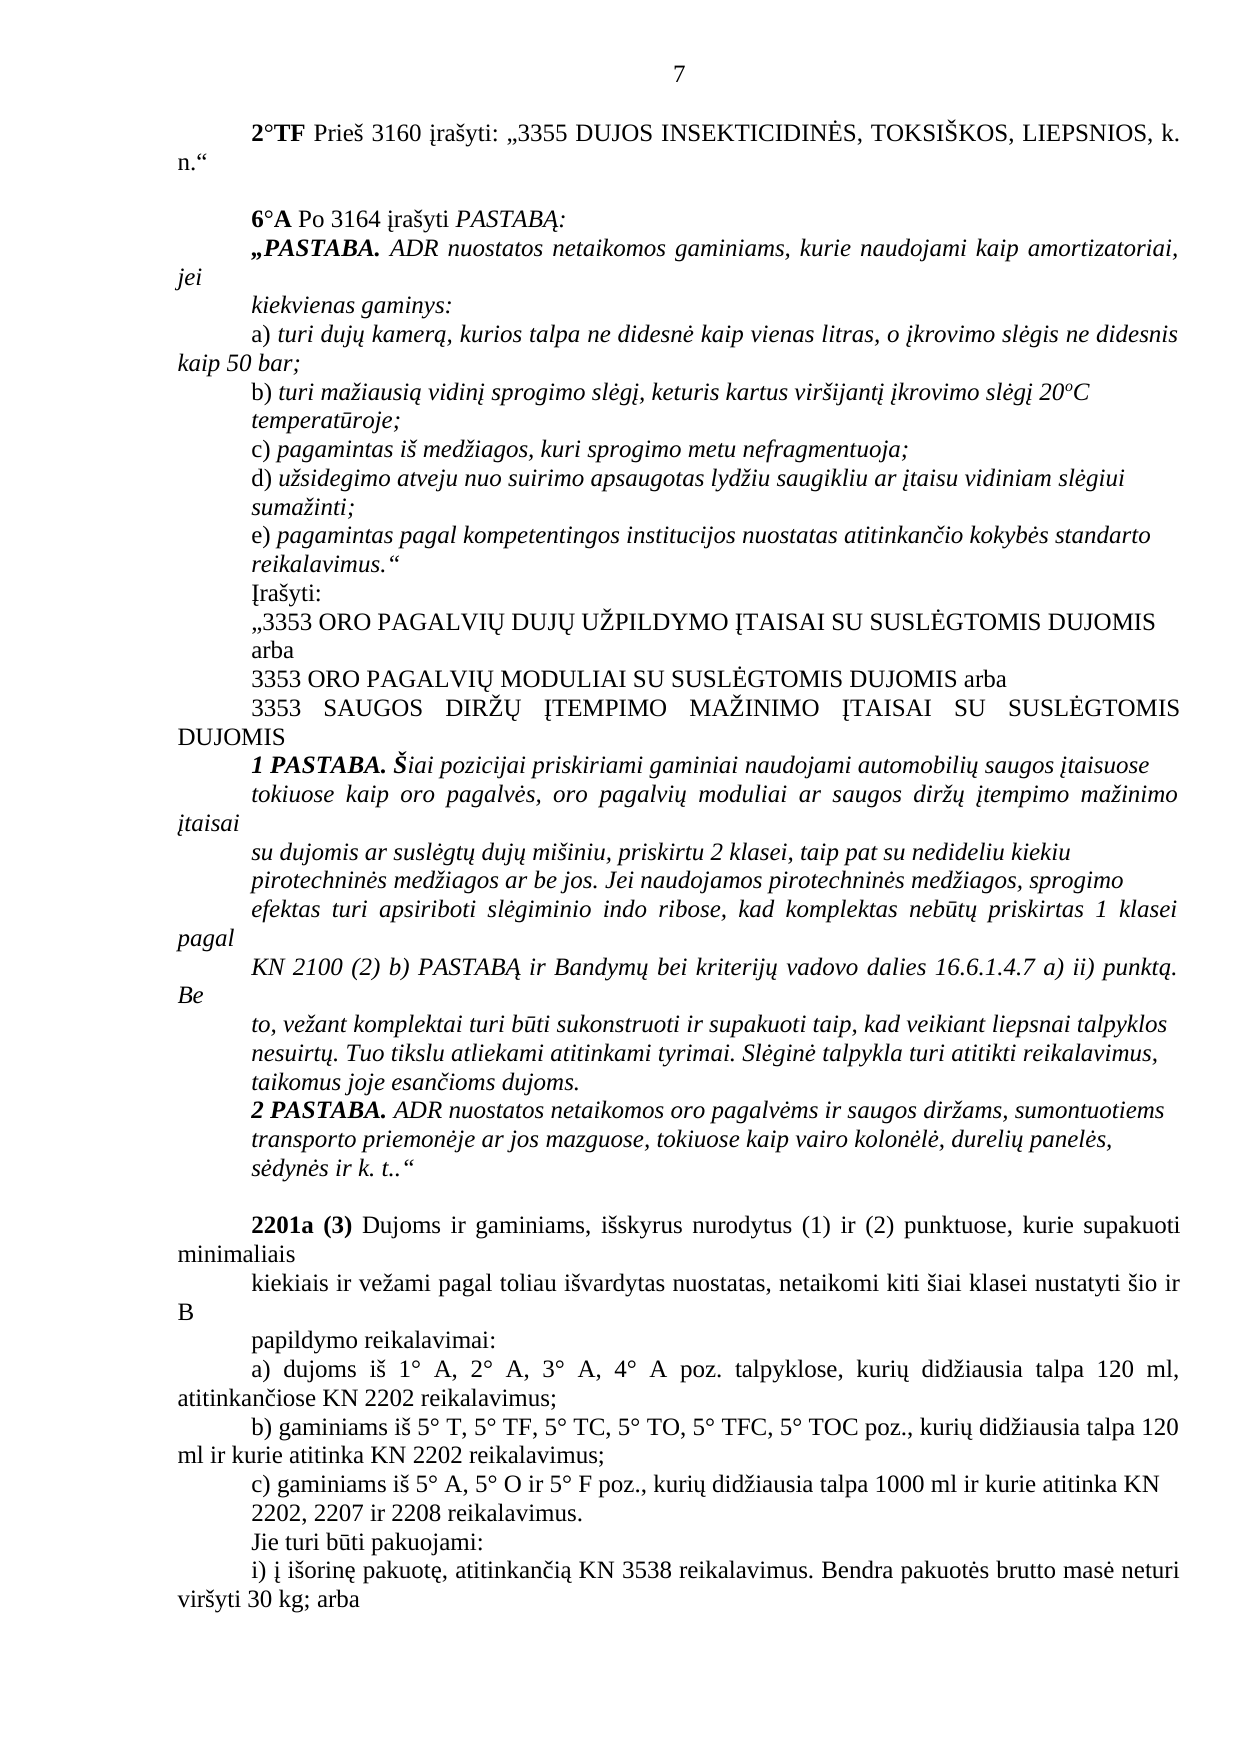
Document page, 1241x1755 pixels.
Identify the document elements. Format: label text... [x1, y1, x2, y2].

text 2°TF Prieš 3160 įrašyti: „3355 DUJOS INSEKTICIDINĖS, TOKSIŠKOS, LIEPSNIOS, k. n.“ [177, 118, 1181, 176]
text nesuirtų. Tuo tikslu atliekami atitinkami tyrimai. Slėginė talpykla turi atitikti reikalavimus, [177, 1038, 1181, 1067]
text tokiuose kaip oro pagalvės, oro pagalvių moduliai ar saugos diržų įtempimo mažinimo įtaisai [177, 779, 1181, 837]
text a) dujoms iš 1° A, 2° A, 3° A, 4° A poz. talpyklose, kurių didžiausia talpa 120 ml, atitinkančiose KN 2202 reikalavimus; [177, 1354, 1181, 1412]
text 3353 saugos diržų įtempimo mažinimo įtaisai su suslėgtomis dujomis [177, 693, 1181, 751]
text a) turi dujų kamerą, kurios talpa ne didesnė kaip vienas litras, o įkrovimo slėgis ne didesnis kaip 50 bar; [177, 319, 1181, 377]
text reikalavimus.“ [177, 549, 1181, 578]
text „3353 ORO PAGALVIŲ DUJŲ UŽPILDYMO ĮTAISAI SU SUSLĖGTOMIS DUJOMIS [177, 607, 1181, 636]
text 2201a (3) Dujoms ir gaminiams, išskyrus nurodytus (1) ir (2) punktuose, kurie supakuoti minimaliais [177, 1211, 1181, 1268]
text 2 PASTABA. ADR nuostatos netaikomos oro pagalvėms ir saugos diržams, sumontuotiems [177, 1096, 1181, 1124]
text c) gaminiams iš 5° A, 5° O ir 5° F poz., kurių didžiausia talpa 1000 ml ir kurie atitinka KN [177, 1469, 1181, 1498]
text temperatūroje; [177, 406, 1181, 434]
text 2202, 2207 ir 2208 reikalavimus. [177, 1498, 1181, 1527]
text b) turi mažiausią vidinį sprogimo slėgį, keturis kartus viršijantį įkrovimo slėgį 20oC [177, 377, 1181, 406]
text 1 PASTABA. Šiai pozicijai priskiriami gaminiai naudojami automobilių saugos įtaisuose [177, 751, 1181, 779]
text 3353 ORO PAGALVIŲ MODULIAI SU SUSLĖGTOMIS DUJOMIS arba [177, 664, 1181, 693]
text sumažinti; [177, 492, 1181, 521]
text Įrašyti: [177, 578, 1181, 607]
text papildymo reikalavimai: [177, 1326, 1181, 1354]
text d) užsidegimo atveju nuo suirimo apsaugotas lydžiu saugikliu ar įtaisu vidiniam slėgiui [177, 463, 1181, 492]
text b) gaminiams iš 5° T, 5° TF, 5° TC, 5° TO, 5° TFC, 5° TOC poz., kurių didžiausia talpa 120 ml ir kurie atitinka KN 2202 reikalavimus; [177, 1412, 1181, 1469]
text arba [177, 636, 1181, 664]
text KN 2100 (2) b) PASTABĄ ir Bandymų bei kriterijų vadovo dalies 16.6.1.4.7 a) ii) punktą. Be [177, 952, 1181, 1009]
text to, vežant komplektai turi būti sukonstruoti ir supakuoti taip, kad veikiant liepsnai talpyklos [177, 1009, 1181, 1038]
text sėdynės ir k. t..“ [177, 1153, 1181, 1182]
text efektas turi apsiriboti slėgiminio indo ribose, kad komplektas nebūtų priskirtas 1 klasei pagal [177, 894, 1181, 952]
text c) pagamintas iš medžiagos, kuri sprogimo metu nefragmentuoja; [177, 434, 1181, 463]
text kiekiais ir vežami pagal toliau išvardytas nuostatas, netaikomi kiti šiai klasei nustatyti šio ir B [177, 1268, 1181, 1326]
text transporto priemonėje ar jos mazguose, tokiuose kaip vairo kolonėlė, durelių panelės, [177, 1124, 1181, 1153]
text pirotechninės medžiagos ar be jos. Jei naudojamos pirotechninės medžiagos, sprogimo [177, 866, 1181, 894]
text Jie turi būti pakuojami: [177, 1527, 1181, 1556]
text 6°A Po 3164 įrašyti PASTABĄ: [177, 204, 1181, 233]
text taikomus joje esančioms dujoms. [177, 1067, 1181, 1096]
text e) pagamintas pagal kompetentingos institucijos nuostatas atitinkančio kokybės standarto [177, 521, 1181, 549]
text kiekvienas gaminys: [177, 291, 1181, 319]
text „pastaba. ADR nuostatos netaikomos gaminiams, kurie naudojami kaip amortizatoriai, jei [177, 233, 1181, 291]
text su dujomis ar suslėgtų dujų mišiniu, priskirtu 2 klasei, taip pat su nedideliu kiekiu [177, 837, 1181, 866]
text i) į išorinę pakuotę, atitinkančią KN 3538 reikalavimus. Bendra pakuotės brutto masė neturi viršyti 30 kg; arba [177, 1556, 1181, 1613]
